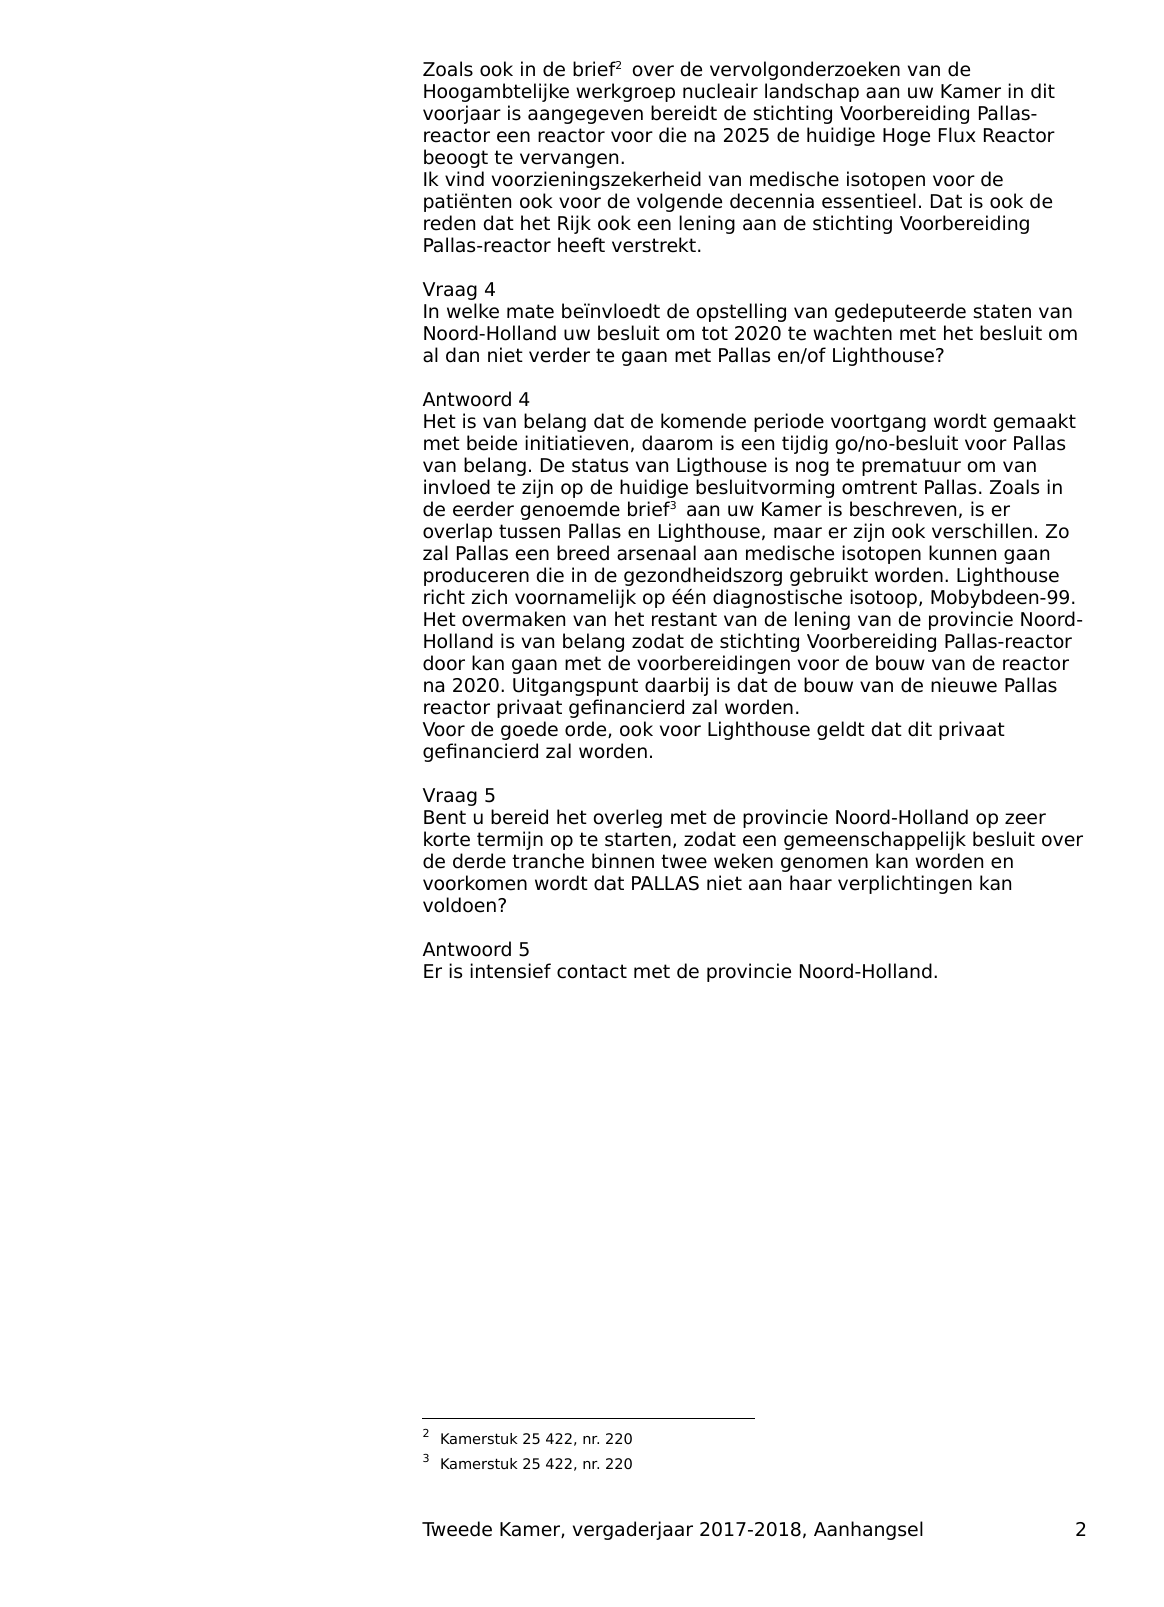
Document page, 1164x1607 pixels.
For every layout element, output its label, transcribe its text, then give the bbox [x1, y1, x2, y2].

text Voor de goede orde, ook voor Lighthouse geldt dat dit privaat gefinancierd zal worden. [422, 719, 1087, 763]
text Bent u bereid het overleg met de provincie Noord-Holland op zeer korte termijn op te starten, zodat een gemeenschappelijk besluit over de derde tranche binnen twee weken genomen kan worden en voorkomen wordt dat PALLAS niet aan haar verplichtingen kan voldoen? [422, 807, 1087, 917]
text In welke mate beïnvloedt de opstelling van gedeputeerde staten van Noord-Holland uw besluit om tot 2020 te wachten met het besluit om al dan niet verder te gaan met Pallas en/of Lighthouse? [422, 301, 1087, 367]
text Antwoord 5 [422, 939, 1087, 961]
text Zoals ook in de brief over de vervolgonderzoeken van de Hoogambtelijke werkgroep nucleair landschap aan uw Kamer in dit voorjaar is aangegeven bereidt de stichting Voorbereiding Pallas-reactor een reactor voor die na 2025 de huidige Hoge Flux Reactor beoogt te vervangen. [422, 59, 1087, 169]
text Vraag 5 [422, 785, 1087, 807]
text Het overmaken van het restant van de lening van de provincie Noord-Holland is van belang zodat de stichting Voorbereiding Pallas-reactor door kan gaan met de voorbereidingen voor de bouw van de reactor na 2020. Uitgangspunt daarbij is dat de bouw van de nieuwe Pallas reactor privaat gefinancierd zal worden. [422, 609, 1087, 719]
text Kamerstuk 25 422, nr. 220 [422, 1452, 1087, 1474]
text Het is van belang dat de komende periode voortgang wordt gemaakt met beide initiatieven, daarom is een tijdig go/no-besluit voor Pallas van belang. De status van Ligthouse is nog te prematuur om van invloed te zijn op de huidige besluitvorming omtrent Pallas. Zoals in de eerder genoemde brief aan uw Kamer is beschreven, is er overlap tussen Pallas en Lighthouse, maar er zijn ook verschillen. Zo zal Pallas een breed arsenaal aan medische isotopen kunnen gaan produceren die in de gezondheidszorg gebruikt worden. Lighthouse richt zich voornamelijk op één diagnostische isotoop, Mobybdeen-99. [422, 411, 1087, 609]
text Ik vind voorzieningszekerheid van medische isotopen voor de patiënten ook voor de volgende decennia essentieel. Dat is ook de reden dat het Rijk ook een lening aan de stichting Voorbereiding Pallas-reactor heeft verstrekt. [422, 169, 1087, 257]
text Antwoord 4 [422, 389, 1087, 411]
text Vraag 4 [422, 279, 1087, 301]
text Kamerstuk 25 422, nr. 220 [422, 1427, 1087, 1449]
text Er is intensief contact met de provincie Noord-Holland. [422, 961, 1087, 983]
